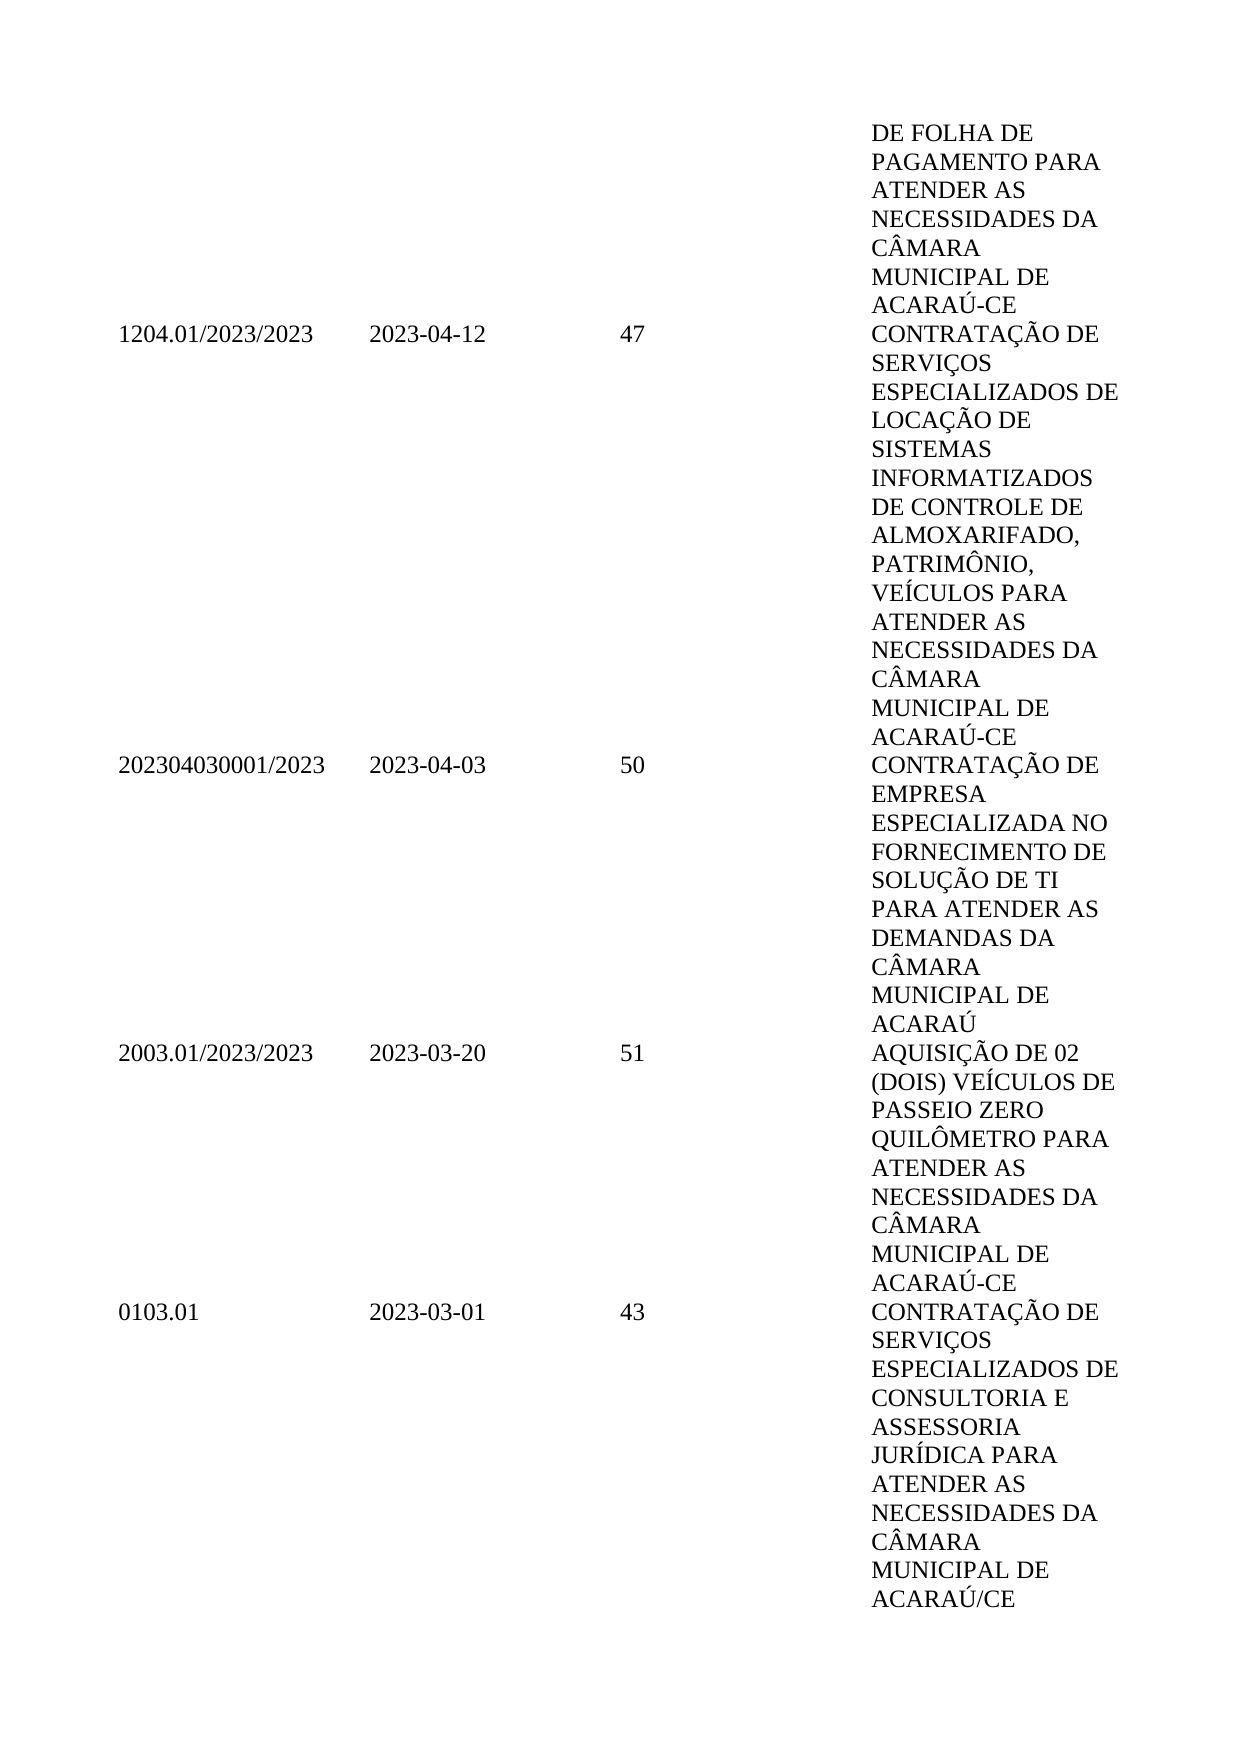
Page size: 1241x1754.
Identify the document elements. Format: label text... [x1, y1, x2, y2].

table_cell 0103.01 [118, 1297, 369, 1613]
table_cell 202304030001/2023 [118, 751, 369, 1038]
table_cell 2023-04-03 [369, 751, 620, 1038]
table_cell 1204.01/2023/2023 [118, 319, 369, 751]
table_cell AQUISIÇÃO DE 02 (DOIS) VEÍCULOS DE PASSEIO ZERO QUILÔMETRO PARA ATENDER AS NECESSIDADES DA CÂMARA MUNICIPAL DE ACARAÚ-CE [871, 1038, 1122, 1297]
table_cell [620, 118, 871, 319]
table_cell 2003.01/2023/2023 [118, 1038, 369, 1297]
table_cell [118, 118, 369, 319]
table_cell 2023-04-12 [369, 319, 620, 751]
table_cell DE FOLHA DE PAGAMENTO PARA ATENDER AS NECESSIDADES DA CÂMARA MUNICIPAL DE ACARAÚ-CE [871, 118, 1122, 319]
table_cell CONTRATAÇÃO DE SERVIÇOS ESPECIALIZADOS DE LOCAÇÃO DE SISTEMAS INFORMATIZADOS DE CONTROLE DE ALMOXARIFADO, PATRIMÔNIO, VEÍCULOS PARA ATENDER AS NECESSIDADES DA CÂMARA MUNICIPAL DE ACARAÚ-CE [871, 319, 1122, 751]
table_cell 50 [620, 751, 871, 1038]
table_cell [369, 118, 620, 319]
table_cell 47 [620, 319, 871, 751]
table_cell 51 [620, 1038, 871, 1297]
table_cell CONTRATAÇÃO DE EMPRESA ESPECIALIZADA NO FORNECIMENTO DE SOLUÇÃO DE TI PARA ATENDER AS DEMANDAS DA CÂMARA MUNICIPAL DE ACARAÚ [871, 751, 1122, 1038]
table_cell 2023-03-01 [369, 1297, 620, 1613]
table_cell CONTRATAÇÃO DE SERVIÇOS ESPECIALIZADOS DE CONSULTORIA E ASSESSORIA JURÍDICA PARA ATENDER AS NECESSIDADES DA CÂMARA MUNICIPAL DE ACARAÚ/CE [871, 1297, 1122, 1613]
table_cell 2023-03-20 [369, 1038, 620, 1297]
table_cell 43 [620, 1297, 871, 1613]
